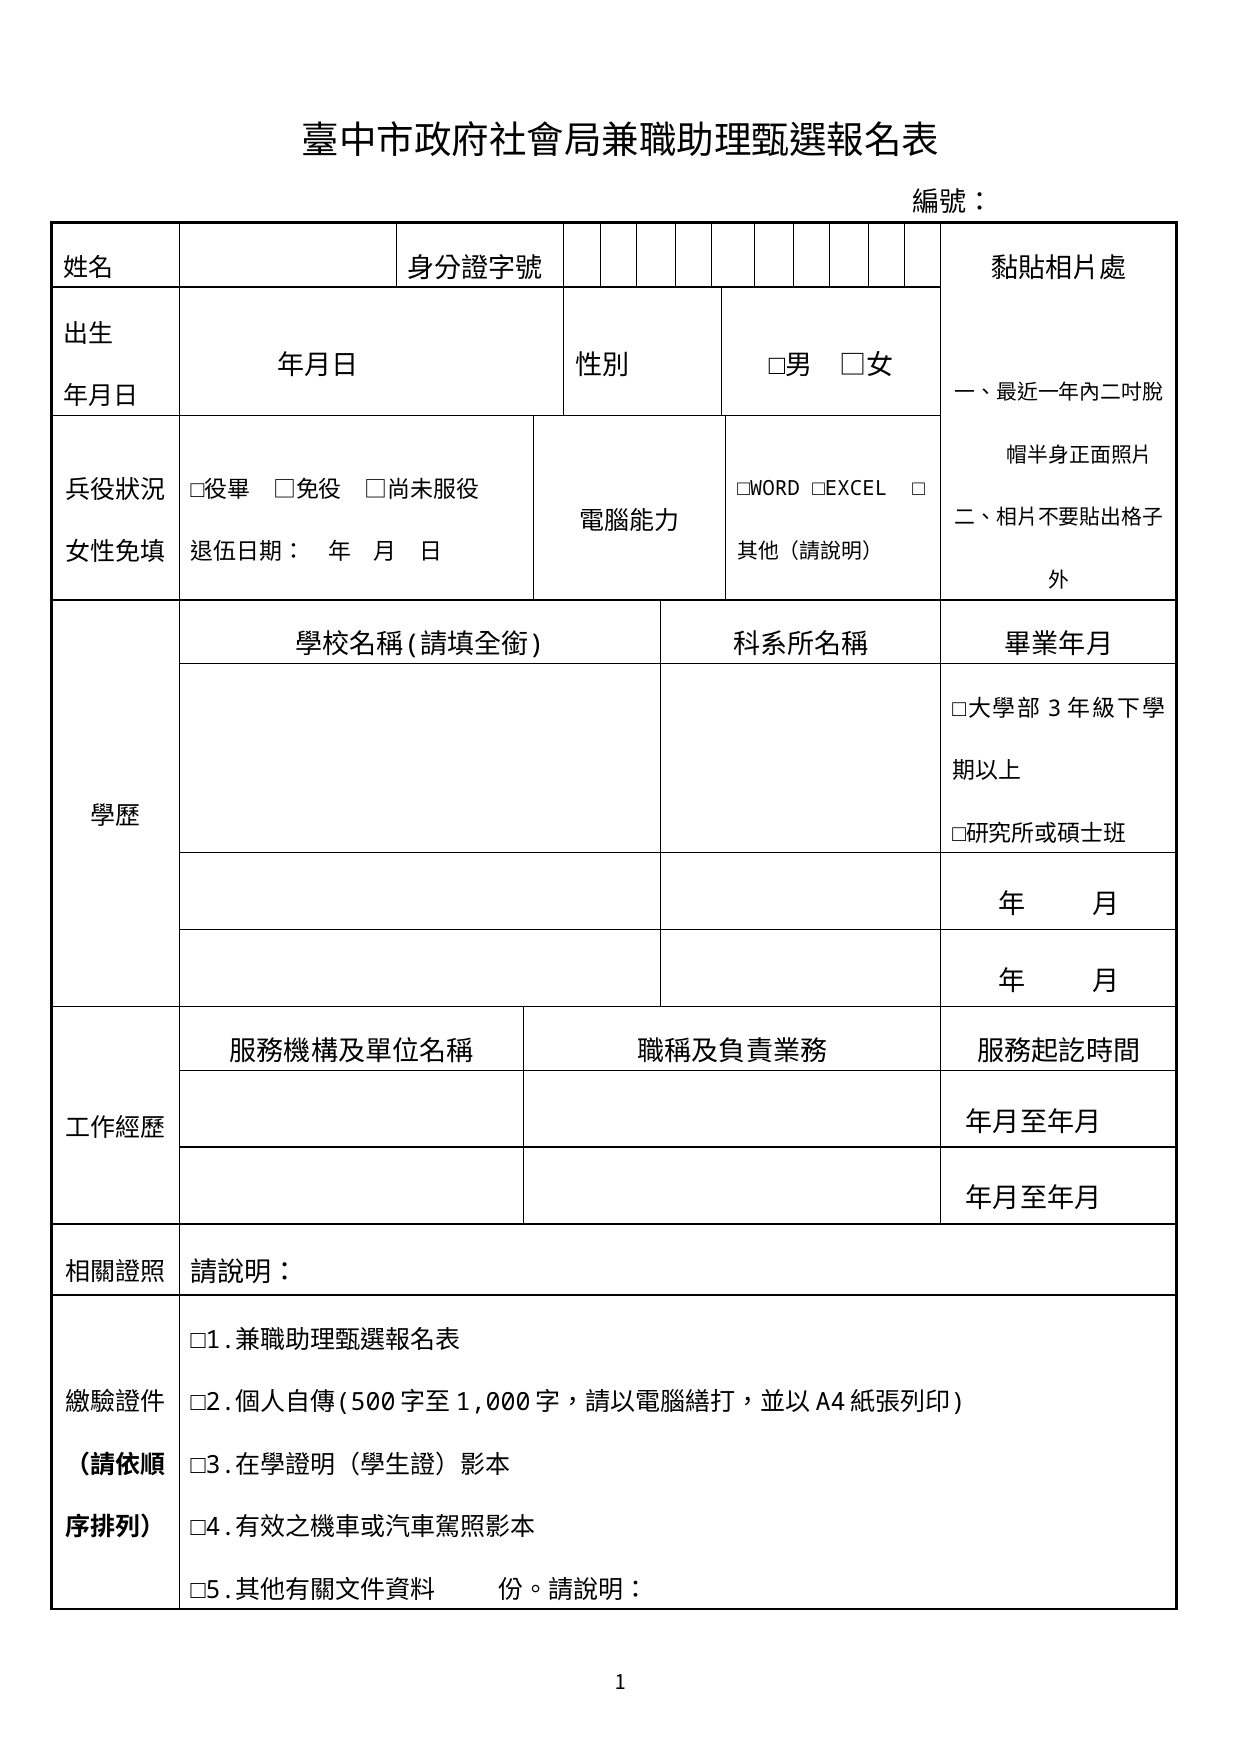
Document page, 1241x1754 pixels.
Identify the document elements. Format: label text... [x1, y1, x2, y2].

table_cell [661, 664, 940, 852]
text 編號： [59, 158, 1131, 221]
table_header [869, 224, 904, 286]
table_header [830, 224, 868, 286]
table_cell 相關證照 [53, 1225, 179, 1294]
table_header 身分證字號 [397, 224, 563, 286]
table_cell 工作經歷 [53, 1007, 179, 1223]
table_header [905, 224, 940, 286]
table_cell 年月至年月 [941, 1148, 1175, 1223]
table_header [794, 224, 829, 286]
table_cell [661, 930, 940, 1006]
table_cell 服務起訖時間 [941, 1007, 1175, 1069]
table_header [637, 224, 675, 286]
table_cell □1.兼職助理甄選報名表 □2.個人自傳(500字至1,000字，請以電腦繕打，並以A4紙張列印) □3.在學證明（學生證）影本 □4.有效之機車或汽車駕照影本 □5.其他有關文件資料 份。請說明： [180, 1296, 1175, 1608]
table_cell [180, 1148, 523, 1223]
table_cell 年月至年月 [941, 1071, 1175, 1146]
table_cell 電腦能力 [534, 416, 725, 599]
table_cell [524, 1148, 940, 1223]
table_cell 兵役狀況 女性免填 [53, 416, 179, 599]
table_cell 學校名稱(請填全銜) [180, 601, 660, 663]
table_cell 繳驗證件（請依順序排列） [53, 1296, 179, 1608]
table_cell 出生 年月日 [53, 288, 179, 414]
table_header [755, 224, 793, 286]
table_header [564, 224, 600, 286]
table_header 姓名 [53, 224, 179, 286]
table_cell [524, 1071, 940, 1146]
table_cell 學歷 [53, 601, 179, 1006]
table_cell 畢業年月 [941, 601, 1175, 663]
table_cell 年 月 [941, 930, 1175, 1006]
table_cell □役畢 □免役 □尚未服役 退伍日期： 年 月 日 [180, 416, 533, 599]
table_cell 請說明： [180, 1225, 1175, 1294]
table_cell [661, 853, 940, 929]
table_cell □大學部3年級下學期以上 □研究所或碩士班 [941, 664, 1175, 852]
table_cell 年 月 [941, 853, 1175, 929]
table_cell [180, 664, 660, 852]
table_cell 年月日 [180, 288, 563, 414]
table_cell [180, 1071, 523, 1146]
table_cell [180, 930, 660, 1006]
table_cell □WORD □EXCEL □其他（請說明） [726, 416, 940, 599]
table_cell □男 □女 [722, 288, 940, 414]
table_header 黏貼相片處 一、最近一年內二吋脫帽半身正面照片 二、相片不要貼出格子外 [941, 224, 1175, 599]
text 臺中市政府社會局兼職助理甄選報名表 [59, 96, 1181, 158]
table_header [676, 224, 711, 286]
table_header [180, 224, 396, 286]
table_cell 科系所名稱 [661, 601, 940, 663]
table_cell 服務機構及單位名稱 [180, 1007, 523, 1069]
table_cell 職稱及負責業務 [524, 1007, 940, 1069]
table_cell 性別 [564, 288, 721, 414]
table_cell [180, 853, 660, 929]
table_header [712, 224, 754, 286]
table_header [601, 224, 636, 286]
